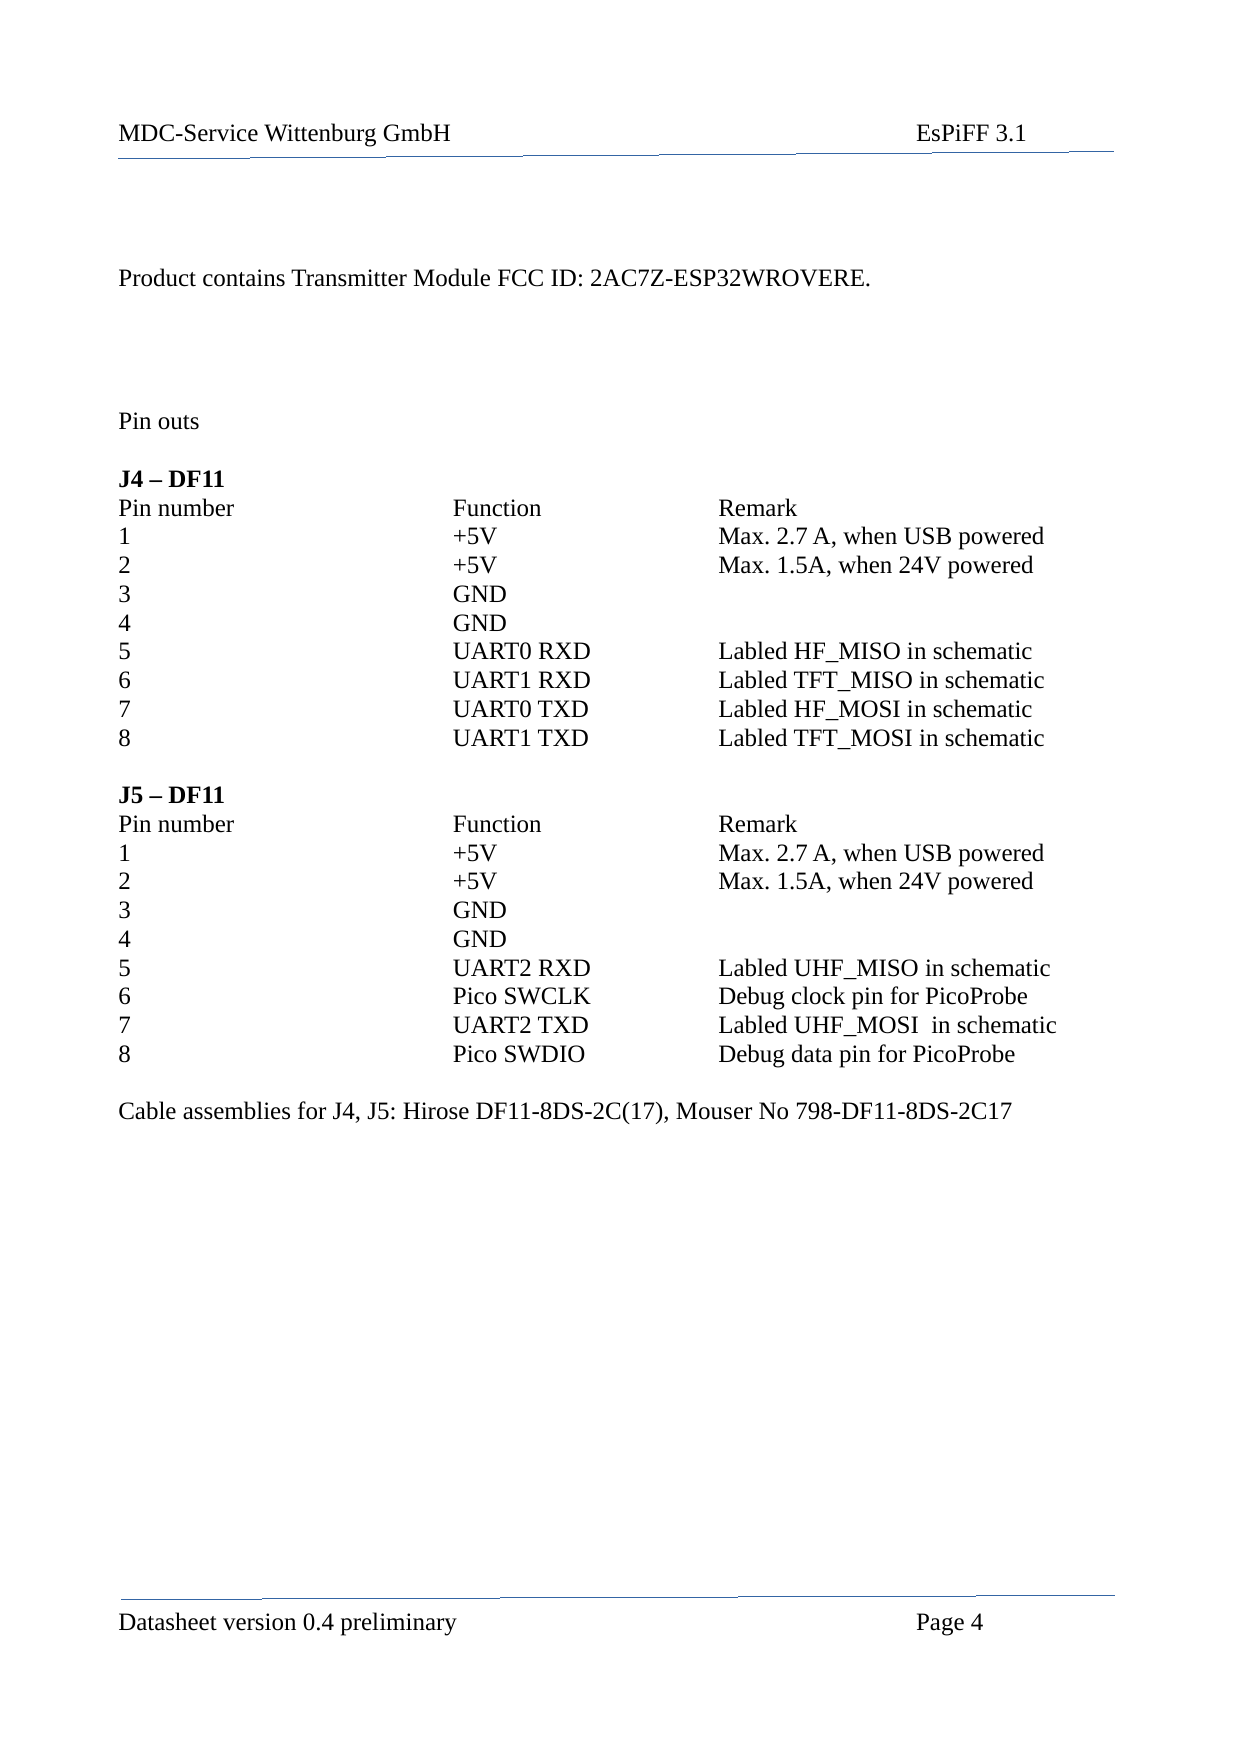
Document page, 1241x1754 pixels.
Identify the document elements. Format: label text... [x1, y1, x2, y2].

table_cell Debug data pin for PicoProbe [718, 1039, 1122, 1068]
table_cell Labled TFT_MOSI in schematic [718, 723, 1122, 751]
table_cell GND [453, 895, 718, 924]
table_header Pin number [118, 809, 453, 838]
table_cell 2 [118, 866, 453, 895]
table_cell GND [453, 924, 718, 953]
table_cell Debug clock pin for PicoProbe [718, 981, 1122, 1010]
text Product contains Transmitter Module FCC ID: 2AC7Z-ESP32WROVERE. [118, 263, 1122, 291]
table_cell Labled HF_MISO in schematic [718, 636, 1122, 665]
table_cell 2 [118, 550, 453, 579]
table_cell 3 [118, 579, 453, 608]
table_cell 6 [118, 665, 453, 694]
table_header Remark [718, 809, 1122, 838]
table_cell UART2 RXD [453, 953, 718, 981]
table_cell [718, 608, 1122, 636]
table_cell UART1 RXD [453, 665, 718, 694]
table_cell 8 [118, 1039, 453, 1068]
table_cell +5V [453, 866, 718, 895]
table_cell [718, 924, 1122, 953]
table_cell 7 [118, 694, 453, 723]
table_cell +5V [453, 550, 718, 579]
table_header Function [453, 809, 718, 838]
table_cell 5 [118, 636, 453, 665]
table_cell 5 [118, 953, 453, 981]
text J5 – DF11 [118, 780, 1122, 809]
table_cell Labled UHF_MISO in schematic [718, 953, 1122, 981]
table_cell Labled UHF_MOSI in schematic [718, 1010, 1122, 1039]
table_cell +5V [453, 838, 718, 866]
text J4 – DF11 [118, 464, 1122, 493]
table_cell UART0 TXD [453, 694, 718, 723]
table_cell Labled HF_MOSI in schematic [718, 694, 1122, 723]
table_header Function [453, 493, 718, 521]
table_cell +5V [453, 521, 718, 550]
table_cell Max. 1.5A, when 24V powered [718, 550, 1122, 579]
table_cell [718, 895, 1122, 924]
table_cell [718, 579, 1122, 608]
table_cell 8 [118, 723, 453, 751]
table_cell UART2 TXD [453, 1010, 718, 1039]
table_header Remark [718, 493, 1122, 521]
table_cell GND [453, 579, 718, 608]
table_cell UART0 RXD [453, 636, 718, 665]
table_cell 6 [118, 981, 453, 1010]
table_cell 1 [118, 838, 453, 866]
table_header Pin number [118, 493, 453, 521]
table_cell Pico SWCLK [453, 981, 718, 1010]
table_cell 4 [118, 924, 453, 953]
table_cell Labled TFT_MISO in schematic [718, 665, 1122, 694]
text Pin outs [118, 406, 1122, 435]
table_cell 1 [118, 521, 453, 550]
table_cell Max. 1.5A, when 24V powered [718, 866, 1122, 895]
table_cell 4 [118, 608, 453, 636]
table_cell GND [453, 608, 718, 636]
table_cell UART1 TXD [453, 723, 718, 751]
table_cell Max. 2.7 A, when USB powered [718, 838, 1122, 866]
text Cable assemblies for J4, J5: Hirose DF11-8DS-2C(17), Mouser No 798-DF11-8DS-2C17 [118, 1096, 1122, 1125]
table_cell Max. 2.7 A, when USB powered [718, 521, 1122, 550]
table_cell Pico SWDIO [453, 1039, 718, 1068]
table_cell 7 [118, 1010, 453, 1039]
table_cell 3 [118, 895, 453, 924]
